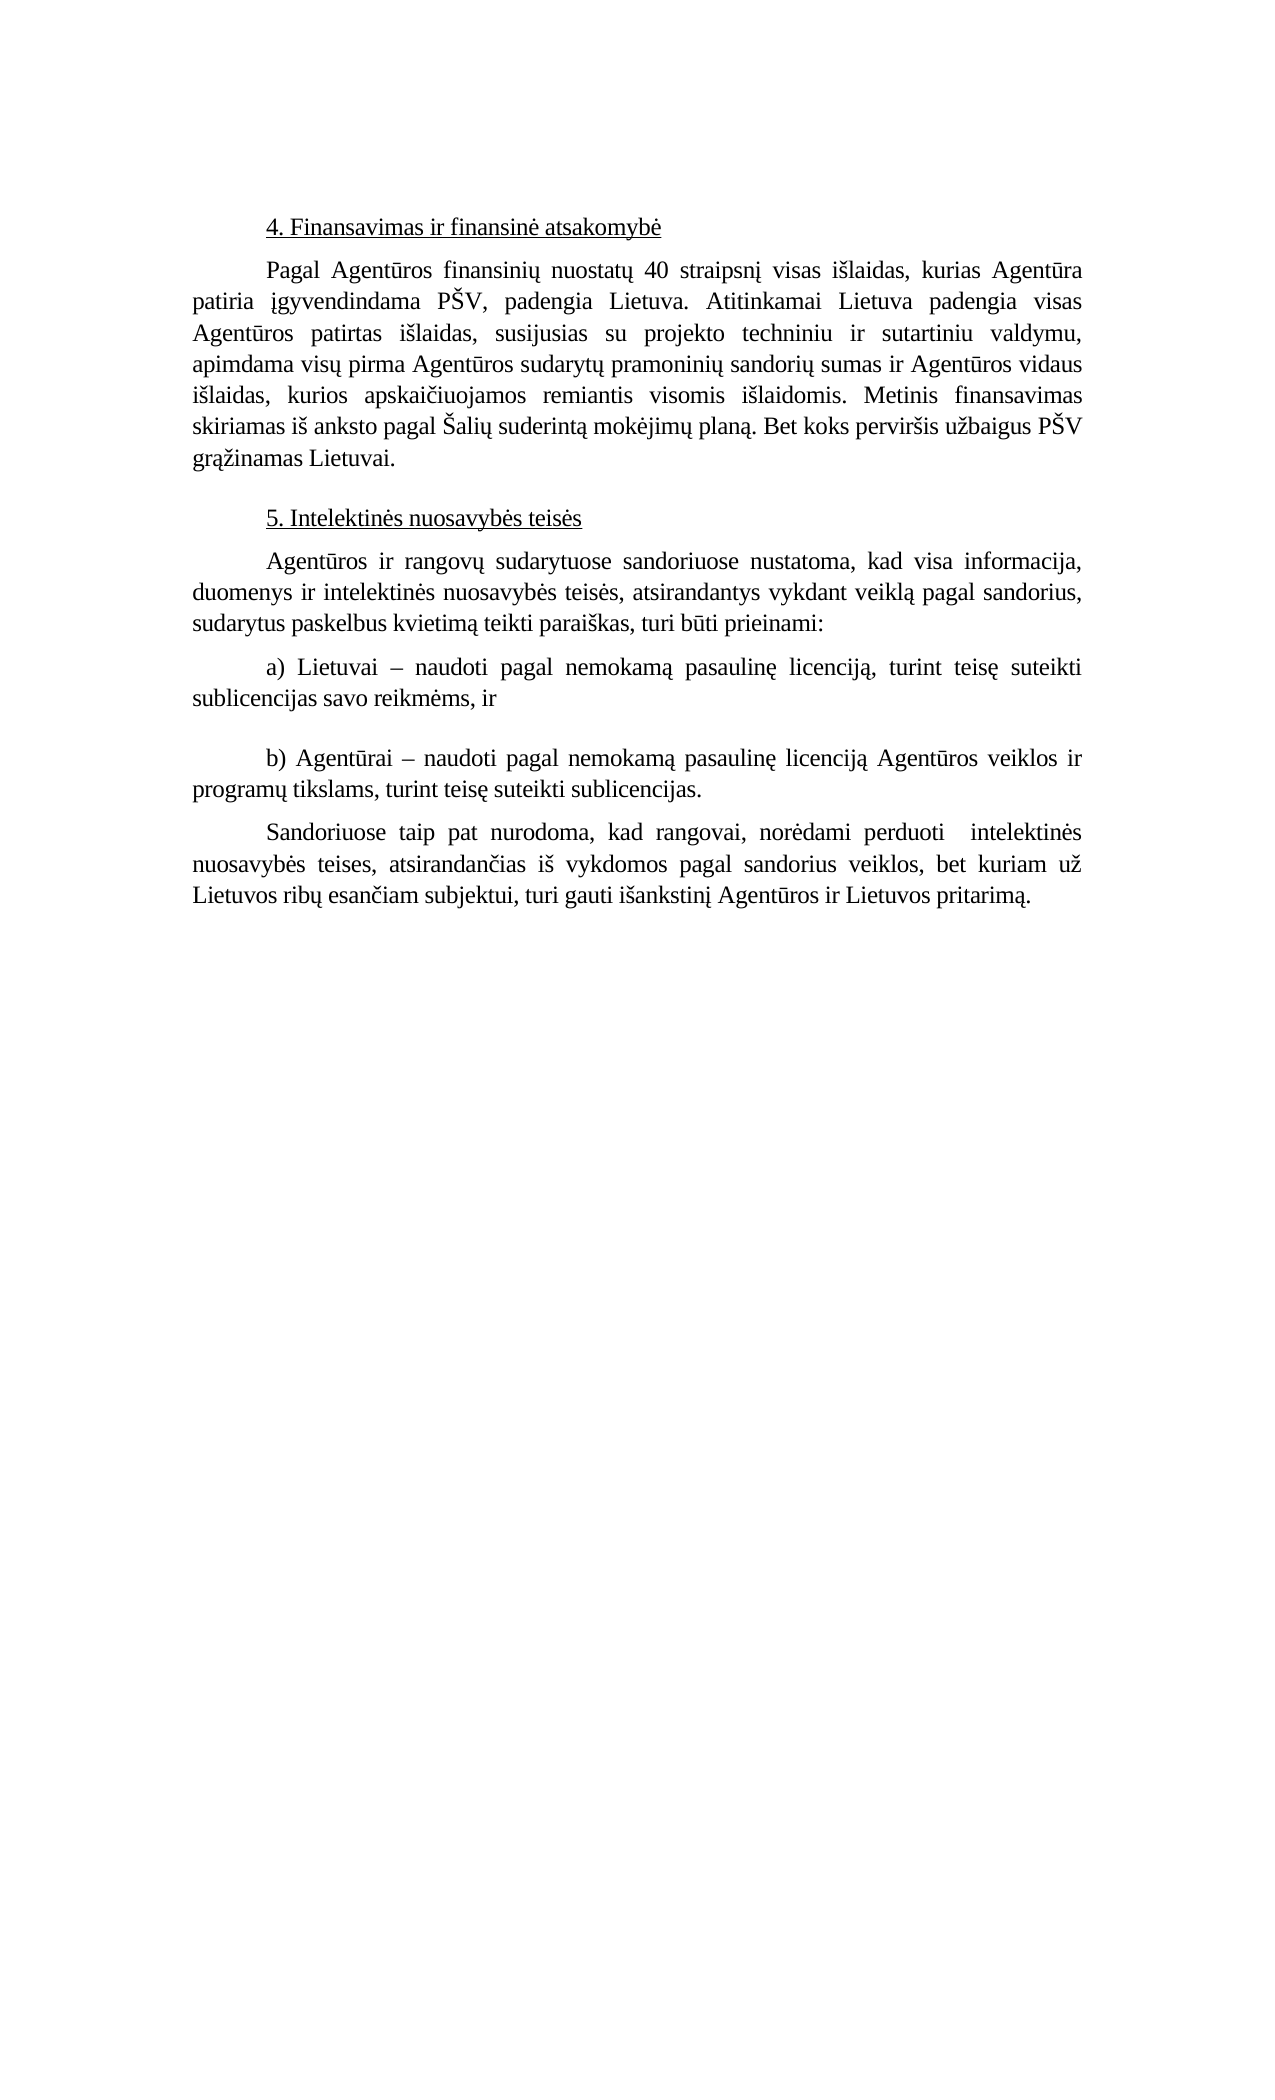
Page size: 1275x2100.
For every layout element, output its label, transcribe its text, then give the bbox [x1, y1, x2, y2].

text Agentūros ir rangovų sudarytuose sandoriuose nustatoma, kad visa informacija, duomenys ir intelektinės nuosavybės teisės, atsirandantys vykdant veiklą pagal sandorius, sudarytus paskelbus kvietimą teikti paraiškas, turi būti prieinami: [192, 543, 1083, 637]
text b) Agentūrai – naudoti pagal nemokamą pasaulinę licenciją Agentūros veiklos ir programų tikslams, turint teisę suteikti sublicencijas. [192, 740, 1083, 803]
text 5. Intelektinės nuosavybės teisės [266, 500, 1083, 531]
text Sandoriuose taip pat nurodoma, kad rangovai, norėdami perduoti intelektinės nuosavybės teises, atsirandančias iš vykdomos pagal sandorius veiklos, bet kuriam už Lietuvos ribų esančiam subjektui, turi gauti išankstinį Agentūros ir Lietuvos pritarimą. [192, 815, 1083, 909]
text a) Lietuvai – naudoti pagal nemokamą pasaulinę licenciją, turint teisę suteikti sublicencijas savo reikmėms, ir [192, 649, 1083, 712]
text 4. Finansavimas ir finansinė atsakomybė [266, 209, 1083, 241]
text Pagal Agentūros finansinių nuostatų 40 straipsnį visas išlaidas, kurias Agentūra patiria įgyvendindama PŠV, padengia Lietuva. Atitinkamai Lietuva padengia visas Agentūros patirtas išlaidas, susijusias su projekto techniniu ir sutartiniu valdymu, apimdama visų pirma Agentūros sudarytų pramoninių sandorių sumas ir Agentūros vidaus išlaidas, kurios apskaičiuojamos remiantis visomis išlaidomis. Metinis finansavimas skiriamas iš anksto pagal Šalių suderintą mokėjimų planą. Bet koks perviršis užbaigus PŠV grąžinamas Lietuvai. [192, 253, 1083, 471]
